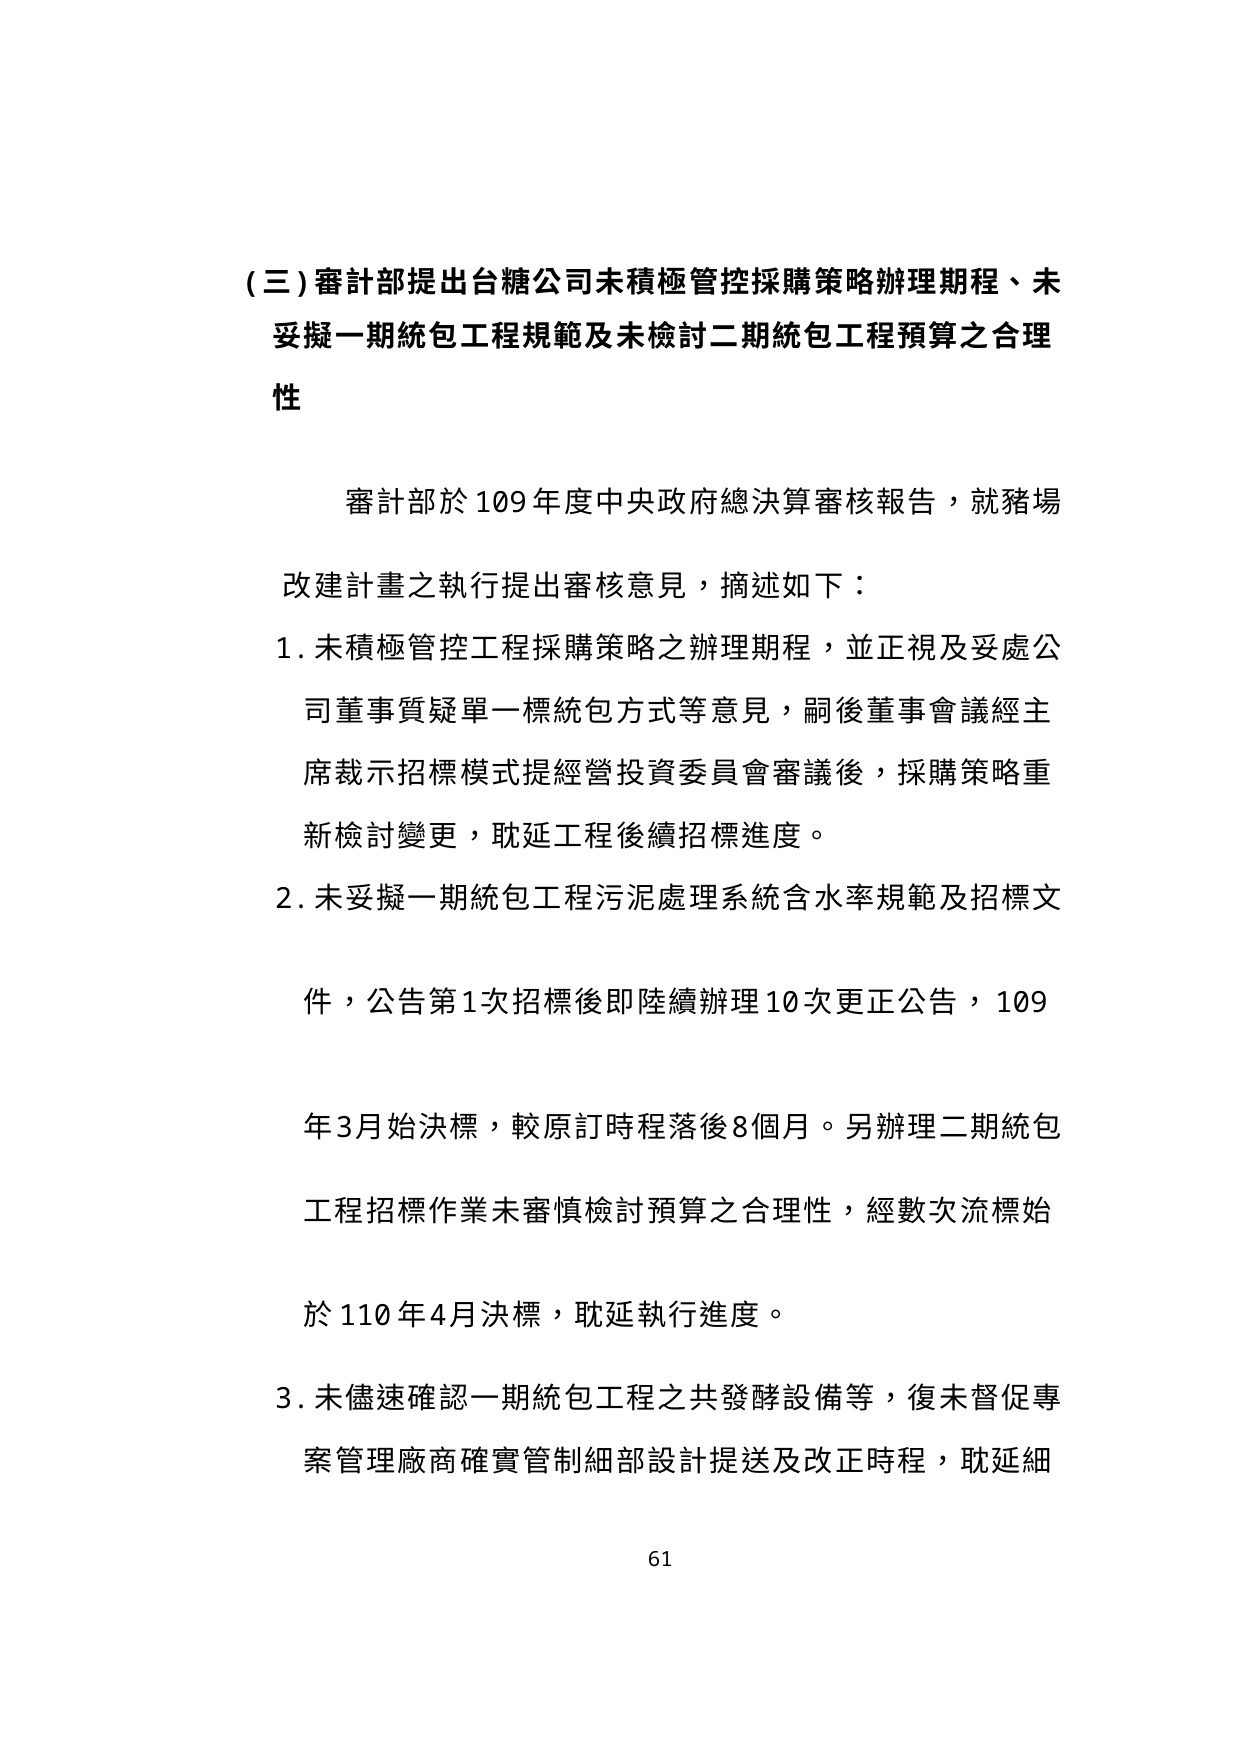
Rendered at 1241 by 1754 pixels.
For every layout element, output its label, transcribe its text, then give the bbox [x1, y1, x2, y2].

text 2.未妥擬一期統包工程污泥處理系統含水率規範及招標文件，公告第1次招標後即陸續辦理10次更正公告，109年3月始決標，較原訂時程落後8個月。另辦理二期統包工程招標作業未審慎檢討預算之合理性，經數次流標始於110年4月決標，耽延執行進度。 [266, 854, 1063, 1354]
text (三)審計部提出台糖公司未積極管控採購策略辦理期程、未妥擬一期統包工程規範及未檢討二期統包工程預算之合理性 [236, 229, 1063, 417]
text 1.未積極管控工程採購策略之辦理期程，並正視及妥處公司董事質疑單一標統包方式等意見，嗣後董事會議經主席裁示招標模式提經營投資委員會審議後，採購策略重新檢討變更，耽延工程後續招標進度。 [266, 604, 1063, 854]
text 審計部於109年度中央政府總決算審核報告，就豬場改建計畫之執行提出審核意見，摘述如下： [277, 417, 1063, 604]
text 3.未儘速確認一期統包工程之共發酵設備等，復未督促專案管理廠商確實管制細部設計提送及改正時程，耽延細 [266, 1354, 1063, 1479]
